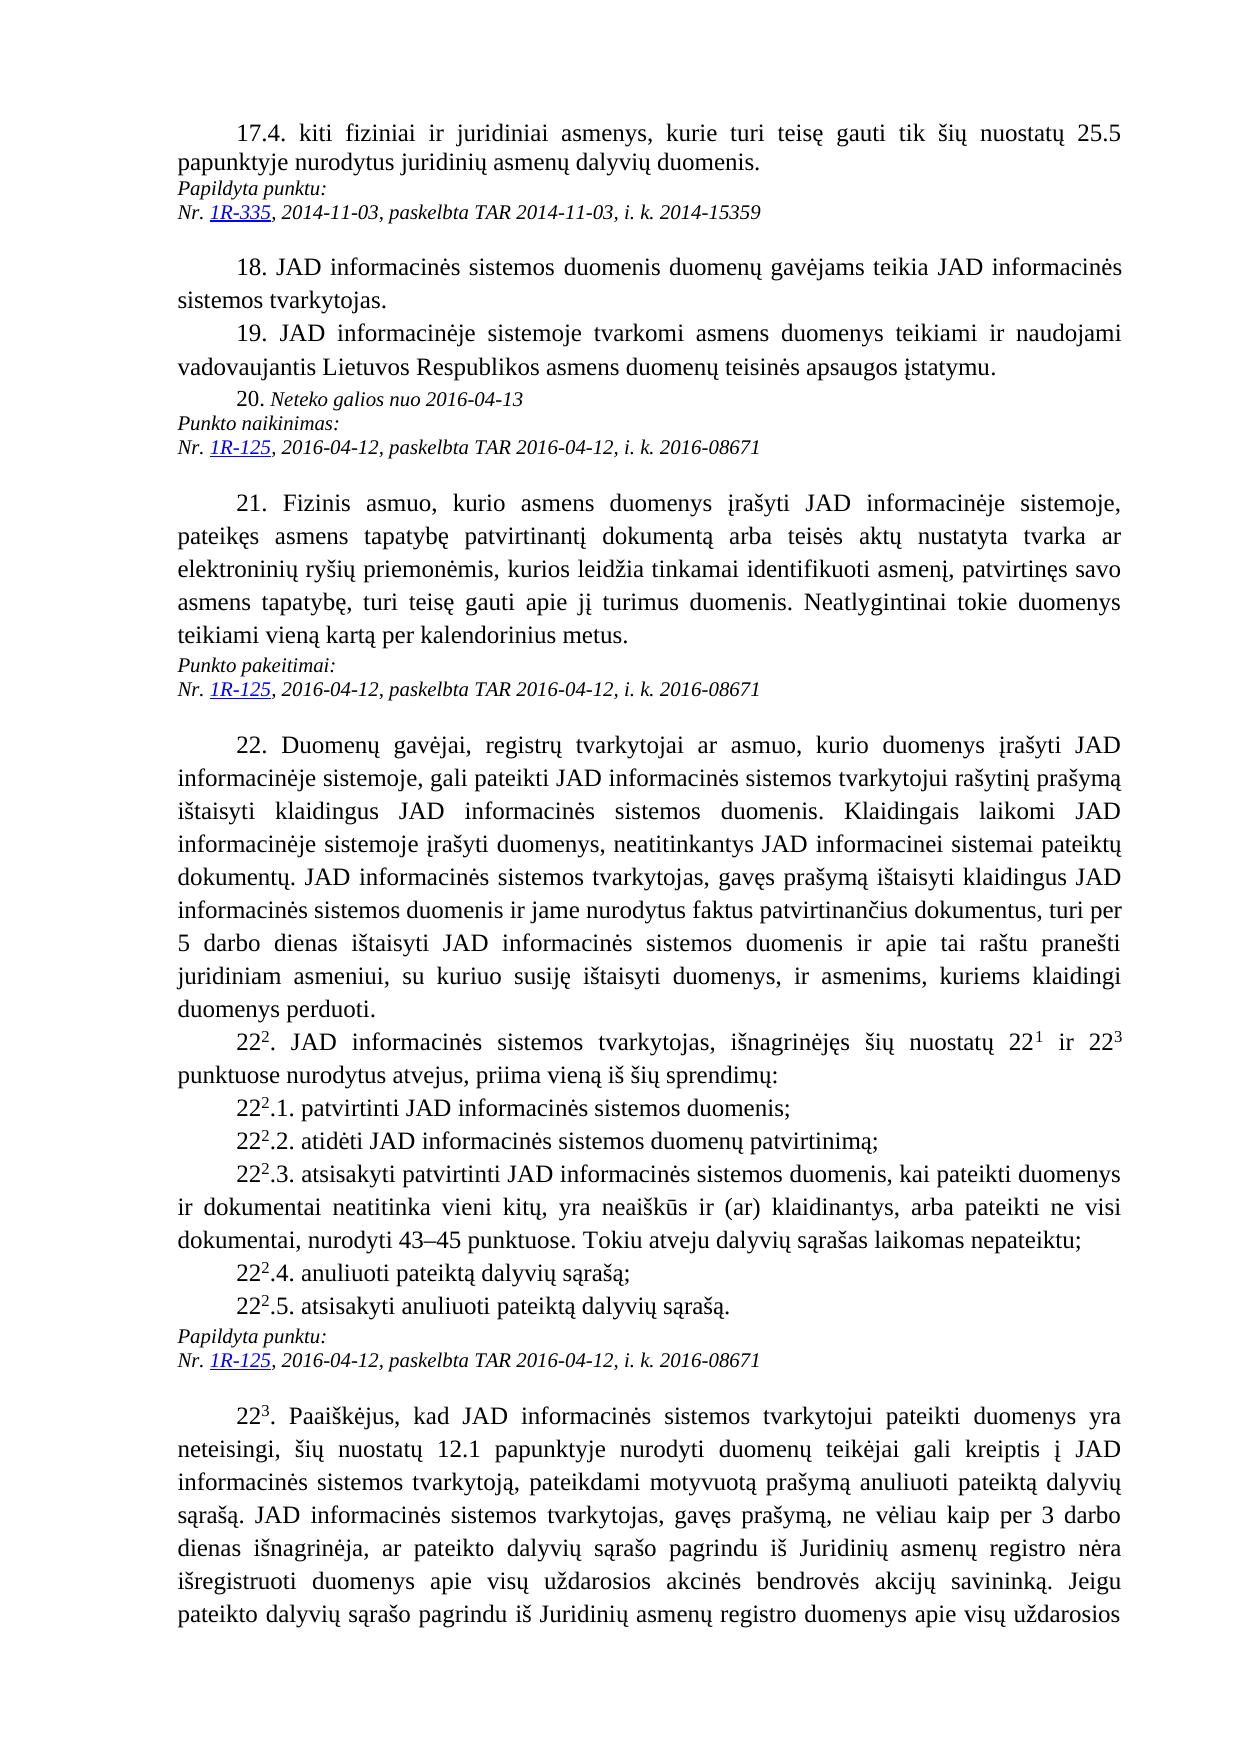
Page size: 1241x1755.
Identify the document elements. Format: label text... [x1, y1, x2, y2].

text Punkto naikinimas: [177, 411, 1122, 435]
text 21. Fizinis asmuo, kurio asmens duomenys įrašyti JAD informacinėje sistemoje, pateikęs asmens tapatybę patvirtinantį dokumentą arba teisės aktų nustatyta tvarka ar elektroninių ryšių priemonėmis, kurios leidžia tinkamai identifikuoti asmenį, patvirtinęs savo asmens tapatybę, turi teisę gauti apie jį turimus duomenis. Neatlygintinai tokie duomenys teikiami vieną kartą per kalendorinius metus. [177, 488, 1122, 649]
text 18. JAD informacinės sistemos duomenis duomenų gavėjams teikia JAD informacinės sistemos tvarkytojas. [177, 252, 1122, 314]
text Punkto pakeitimai: [177, 653, 1122, 677]
text 222.3. atsisakyti patvirtinti JAD informacinės sistemos duomenis, kai pateikti duomenys ir dokumentai neatitinka vieni kitų, yra neaiškūs ir (ar) klaidinantys, arba pateikti ne visi dokumentai, nurodyti 43–45 punktuose. Tokiu atveju dalyvių sąrašas laikomas nepateiktu; [177, 1159, 1122, 1254]
text 222. JAD informacinės sistemos tvarkytojas, išnagrinėjęs šių nuostatų 221 ir 223 punktuose nurodytus atvejus, priima vieną iš šių sprendimų: [177, 1027, 1122, 1089]
text Papildyta punktu: [177, 1324, 1122, 1348]
text 223. Paaiškėjus, kad JAD informacinės sistemos tvarkytojui pateikti duomenys yra neteisingi, šių nuostatų 12.1 papunktyje nurodyti duomenų teikėjai gali kreiptis į JAD informacinės sistemos tvarkytoją, pateikdami motyvuotą prašymą anuliuoti pateiktą dalyvių sąrašą. JAD informacinės sistemos tvarkytojas, gavęs prašymą, ne vėliau kaip per 3 darbo dienas išnagrinėja, ar pateikto dalyvių sąrašo pagrindu iš Juridinių asmenų registro nėra išregistruoti duomenys apie visų uždarosios akcinės bendrovės akcijų savininką. Jeigu pateikto dalyvių sąrašo pagrindu iš Juridinių asmenų registro duomenys apie visų uždarosios [177, 1401, 1122, 1628]
text 222.1. patvirtinti JAD informacinės sistemos duomenis; [177, 1093, 1122, 1122]
text Papildyta punktu: [177, 176, 1122, 200]
text 222.2. atidėti JAD informacinės sistemos duomenų patvirtinimą; [177, 1126, 1122, 1155]
text 222.4. anuliuoti pateiktą dalyvių sąrašą; [177, 1258, 1122, 1287]
text 222.5. atsisakyti anuliuoti pateiktą dalyvių sąrašą. [177, 1291, 1122, 1320]
text 19. JAD informacinėje sistemoje tvarkomi asmens duomenys teikiami ir naudojami vadovaujantis Lietuvos Respublikos asmens duomenų teisinės apsaugos įstatymu. [177, 318, 1122, 380]
text 20. Neteko galios nuo 2016-04-13 [177, 384, 1122, 411]
text Nr. 1R-125, 2016-04-12, paskelbta TAR 2016-04-12, i. k. 2016-08671 [177, 677, 1122, 701]
text 17.4. kiti fiziniai ir juridiniai asmenys, kurie turi teisę gauti tik šių nuostatų 25.5 papunktyje nurodytus juridinių asmenų dalyvių duomenis. [177, 118, 1122, 176]
text Nr. 1R-125, 2016-04-12, paskelbta TAR 2016-04-12, i. k. 2016-08671 [177, 435, 1122, 459]
text Nr. 1R-335, 2014-11-03, paskelbta TAR 2014-11-03, i. k. 2014-15359 [177, 200, 1122, 224]
text 22. Duomenų gavėjai, registrų tvarkytojai ar asmuo, kurio duomenys įrašyti JAD informacinėje sistemoje, gali pateikti JAD informacinės sistemos tvarkytojui rašytinį prašymą ištaisyti klaidingus JAD informacinės sistemos duomenis. Klaidingais laikomi JAD informacinėje sistemoje įrašyti duomenys, neatitinkantys JAD informacinei sistemai pateiktų dokumentų. JAD informacinės sistemos tvarkytojas, gavęs prašymą ištaisyti klaidingus JAD informacinės sistemos duomenis ir jame nurodytus faktus patvirtinančius dokumentus, turi per 5 darbo dienas ištaisyti JAD informacinės sistemos duomenis ir apie tai raštu pranešti juridiniam asmeniui, su kuriuo susiję ištaisyti duomenys, ir asmenims, kuriems klaidingi duomenys perduoti. [177, 730, 1122, 1023]
text Nr. 1R-125, 2016-04-12, paskelbta TAR 2016-04-12, i. k. 2016-08671 [177, 1348, 1122, 1372]
